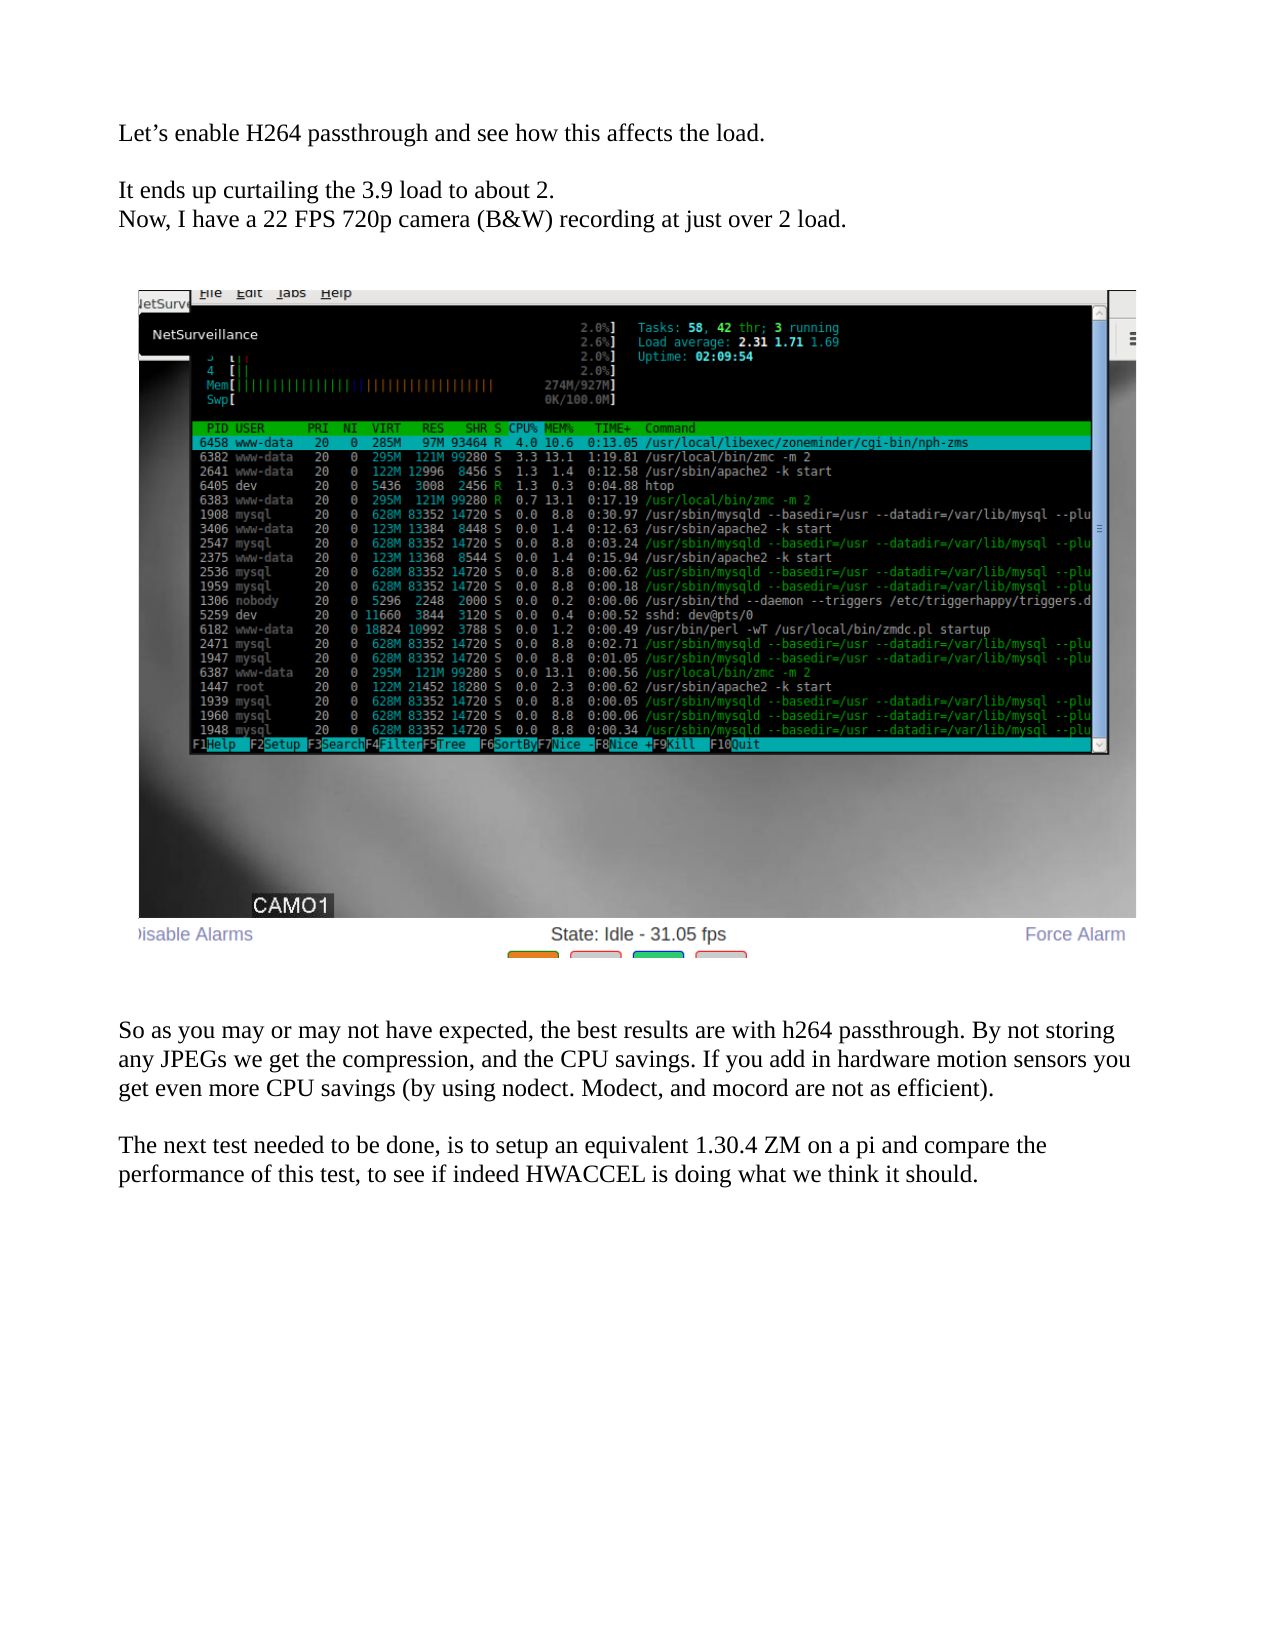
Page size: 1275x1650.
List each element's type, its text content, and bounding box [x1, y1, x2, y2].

text So as you may or may not have expected, the best results are with h264 passthrough. By not storing any JPEGs we get the compression, and the CPU savings. If you add in hardware motion sensors you get even more CPU savings (by using nodect. Modect, and mocord are not as efficient). [118, 1016, 1157, 1102]
text Let’s enable H264 passthrough and see how this affects the load. [118, 118, 1157, 147]
text Now, I have a 22 FPS 720p camera (B&W) recording at just over 2 load. [118, 204, 1157, 233]
text The next test needed to be done, is to setup an equivalent 1.30.4 ZM on a pi and compare the performance of this test, to see if indeed HWACCEL is doing what we think it should. [118, 1131, 1157, 1188]
picture [138, 290, 1137, 958]
text It ends up curtailing the 3.9 load to about 2. [118, 176, 1157, 204]
